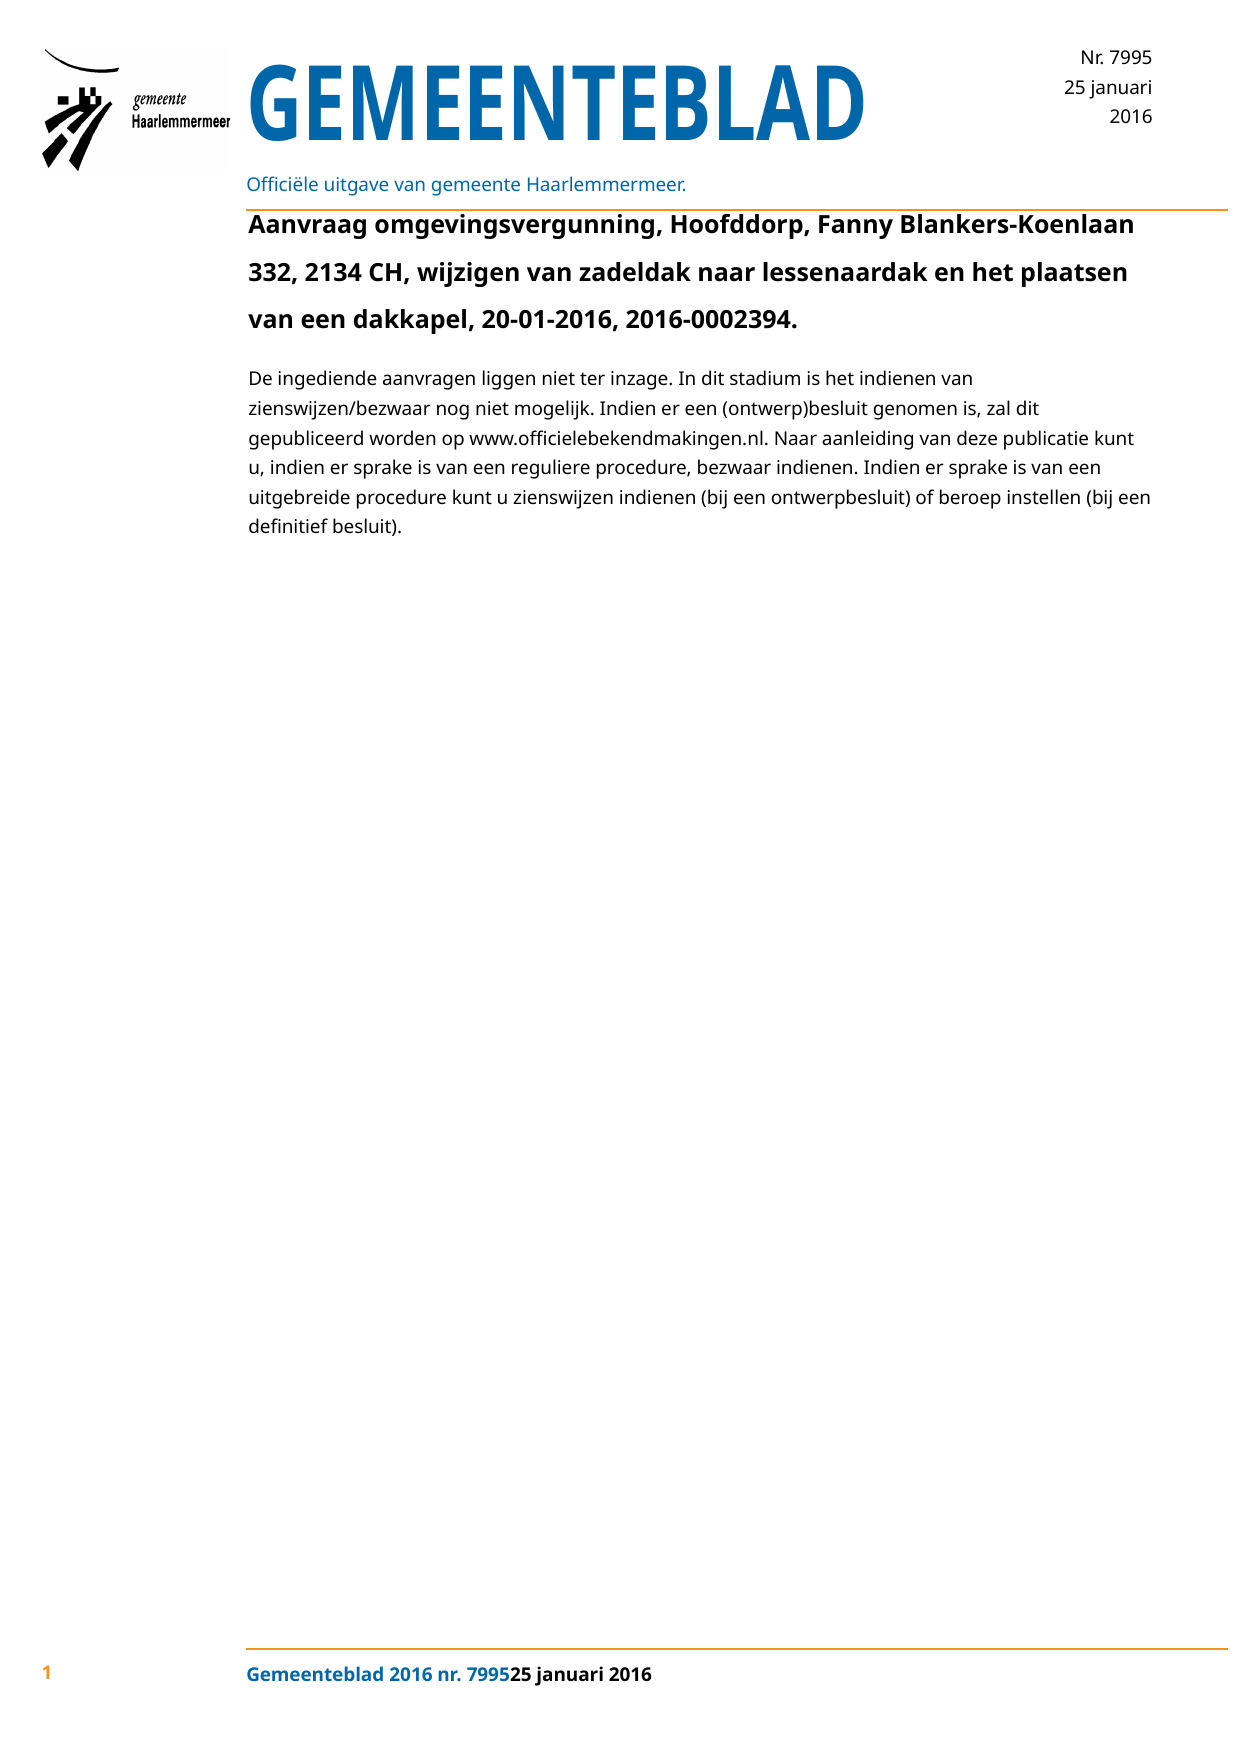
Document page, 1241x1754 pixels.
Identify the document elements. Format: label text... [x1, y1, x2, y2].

text Aanvraag omgevingsvergunning, Hoofddorp, Fanny Blankers-Koenlaan 332, 2134 CH, wijzigen van zadeldak naar lessenaardak en het plaatsen van een dakkapel, 20-01-2016, 2016-0002394. [248, 211, 1152, 336]
text De ingediende aanvragen liggen niet ter inzage. In dit stadium is het indienen van zienswijzen/bezwaar nog niet mogelijk. Indien er een (ontwerp)besluit genomen is, zal dit gepubliceerd worden op www.officielebekendmakingen.nl. Naar aanleiding van deze publicatie kunt u, indien er sprake is van een reguliere procedure, bezwaar indienen. Indien er sprake is van een uitgebreide procedure kunt u zienswijzen indienen (bij een ontwerpbesluit) of beroep instellen (bij een definitief besluit). [248, 366, 1152, 539]
picture [41, 47, 231, 172]
